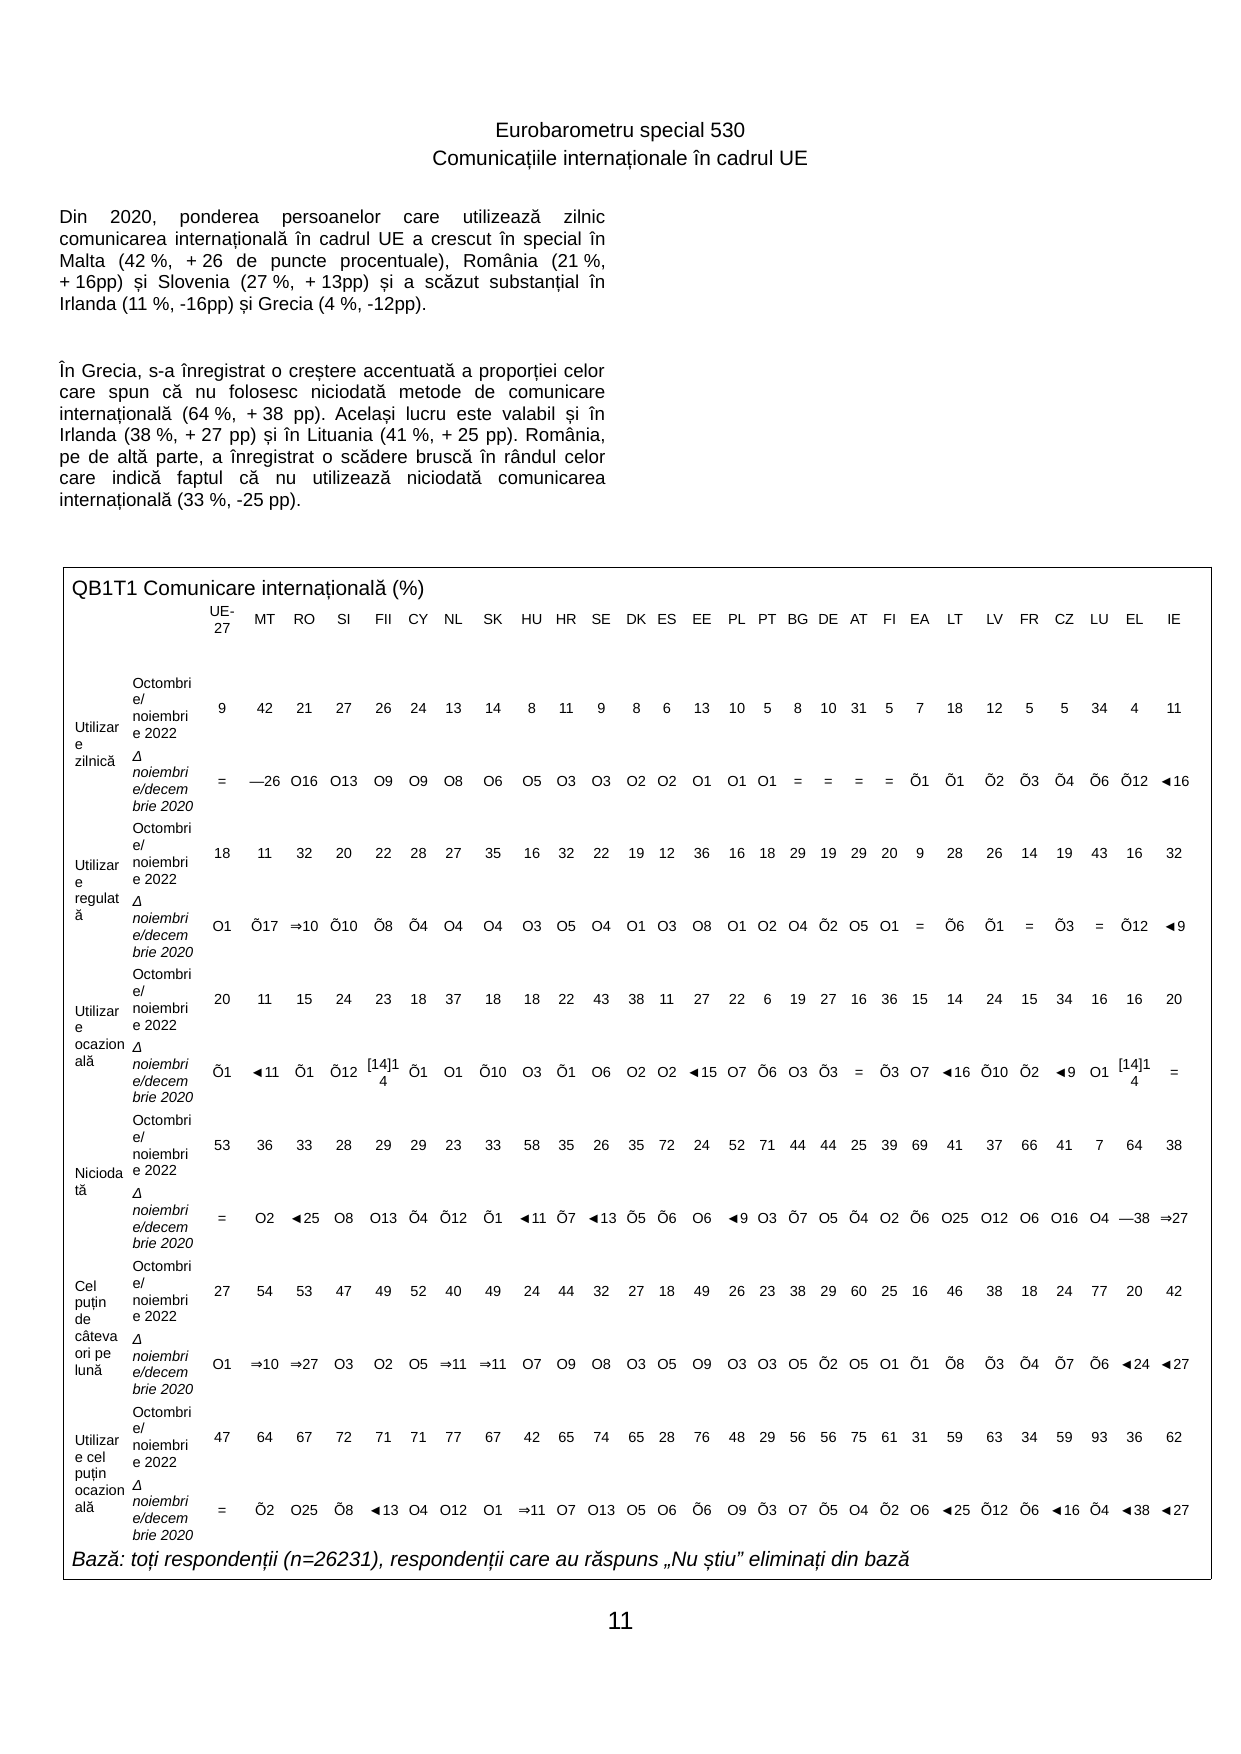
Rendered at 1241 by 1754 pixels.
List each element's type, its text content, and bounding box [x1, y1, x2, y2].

table_cell 16 [721, 817, 752, 890]
table_cell [975, 639, 1014, 671]
table_header LU [1084, 600, 1114, 639]
table_cell [199, 639, 245, 671]
table_cell = [1014, 890, 1044, 963]
table_cell О4 [473, 890, 513, 963]
table_cell Octombrie/noiembrie 2022 [129, 671, 199, 744]
table_header DE [813, 600, 843, 639]
text QB1T1 Comunicare internațională (%) [72, 576, 1202, 599]
table_cell 5 [1045, 671, 1084, 744]
table_cell О5 [403, 1328, 433, 1401]
table_cell 14 [935, 963, 974, 1036]
table_cell ◄25 [935, 1474, 974, 1546]
table_cell 37 [434, 963, 473, 1036]
table_cell 49 [473, 1255, 513, 1328]
table_cell 15 [284, 963, 324, 1036]
table_cell Õ4 [1084, 1474, 1114, 1546]
table_cell О1 [621, 890, 651, 963]
table_cell ◄27 [1154, 1328, 1194, 1401]
table_cell 27 [813, 963, 843, 1036]
table_cell ◄9 [1045, 1036, 1084, 1109]
table_cell Δ noiembrie/decembrie 2020 [129, 744, 199, 817]
table_cell 27 [682, 963, 721, 1036]
table_cell 33 [473, 1109, 513, 1182]
table_cell 27 [324, 671, 363, 744]
text În Grecia, s-a înregistrat o creștere accentuată a proporției celor care spun că nu folosesc niciodată metode de comunicare internațională (64 %, + 38 pp). Același lucru este valabil și în Irlanda (38 %, + 27 pp) și în Lituania (41 %, + 25 pp). România, pe de altă parte, a înregistrat o scădere bruscă în rândul celor care indică faptul că nu utilizează niciodată comunicarea internațională (33 %, -25 pp). [59, 359, 605, 510]
table_cell 36 [682, 817, 721, 890]
table_header FR [1014, 600, 1044, 639]
table_cell О3 [783, 1036, 813, 1109]
table_cell 49 [364, 1255, 403, 1328]
table_cell О2 [364, 1328, 403, 1401]
table_cell = [199, 1182, 245, 1255]
table_cell 44 [813, 1109, 843, 1182]
table_cell Õ12 [975, 1474, 1014, 1546]
table_cell Cel puțin de câteva ori pe lună [72, 1255, 129, 1401]
table_cell 24 [975, 963, 1014, 1036]
table_header LT [935, 600, 974, 639]
table_cell 69 [905, 1109, 935, 1182]
table_cell 53 [199, 1109, 245, 1182]
table_cell Õ1 [473, 1182, 513, 1255]
table_cell 63 [975, 1401, 1014, 1473]
table_cell 31 [844, 671, 874, 744]
table_cell 64 [245, 1401, 284, 1473]
table_cell О2 [245, 1182, 284, 1255]
table_header FI [874, 600, 904, 639]
table_cell [551, 639, 581, 671]
table_cell 29 [813, 1255, 843, 1328]
table_cell О7 [513, 1328, 551, 1401]
table_cell Õ6 [935, 890, 974, 963]
table_cell [721, 639, 752, 671]
table_cell 25 [874, 1255, 904, 1328]
table_cell 60 [844, 1255, 874, 1328]
table_cell = [844, 744, 874, 817]
table_cell [905, 639, 935, 671]
table_cell 33 [284, 1109, 324, 1182]
table_cell 46 [935, 1255, 974, 1328]
table_cell О3 [581, 744, 621, 817]
table_cell [434, 639, 473, 671]
table_cell О6 [473, 744, 513, 817]
table_cell 29 [364, 1109, 403, 1182]
table_cell 9 [581, 671, 621, 744]
table_cell Õ6 [651, 1182, 682, 1255]
table_cell 6 [752, 963, 782, 1036]
table_cell О4 [844, 1474, 874, 1546]
table_cell 23 [434, 1109, 473, 1182]
table_cell О8 [434, 744, 473, 817]
table_cell О5 [621, 1474, 651, 1546]
table_cell О1 [721, 744, 752, 817]
table_cell 19 [1045, 817, 1084, 890]
table_cell О13 [581, 1474, 621, 1546]
table_cell О9 [721, 1474, 752, 1546]
table_cell 24 [682, 1109, 721, 1182]
table_cell [783, 639, 813, 671]
table_cell 71 [403, 1401, 433, 1473]
table_cell 15 [1014, 963, 1044, 1036]
table_cell ⇒11 [434, 1328, 473, 1401]
table_cell О9 [682, 1328, 721, 1401]
table_cell 26 [721, 1255, 752, 1328]
table_cell 27 [199, 1255, 245, 1328]
table_cell 5 [874, 671, 904, 744]
table_cell 52 [403, 1255, 433, 1328]
table_cell 19 [621, 817, 651, 890]
table_cell ⇒10 [284, 890, 324, 963]
table_cell О7 [551, 1474, 581, 1546]
table_cell О9 [403, 744, 433, 817]
table_cell Õ3 [874, 1036, 904, 1109]
table_cell 18 [752, 817, 782, 890]
table_header HU [513, 600, 551, 639]
table_cell 31 [905, 1401, 935, 1473]
table_header [129, 600, 199, 639]
table_cell Õ12 [434, 1182, 473, 1255]
table_cell 58 [513, 1109, 551, 1182]
table_cell 28 [935, 817, 974, 890]
table_cell 43 [1084, 817, 1114, 890]
table_cell О2 [874, 1182, 904, 1255]
table_cell 36 [874, 963, 904, 1036]
table_cell 59 [935, 1401, 974, 1473]
table_cell 72 [651, 1109, 682, 1182]
table_header SK [473, 600, 513, 639]
table_cell О1 [874, 890, 904, 963]
table_cell Õ3 [975, 1328, 1014, 1401]
table_header HR [551, 600, 581, 639]
table_cell Δ noiembrie/decembrie 2020 [129, 1182, 199, 1255]
table_cell = [905, 890, 935, 963]
table_cell Δ noiembrie/decembrie 2020 [129, 1036, 199, 1109]
table_cell 39 [874, 1109, 904, 1182]
table_cell 24 [324, 963, 363, 1036]
table_cell 12 [975, 671, 1014, 744]
table_header NL [434, 600, 473, 639]
table_cell Õ1 [199, 1036, 245, 1109]
table_cell Õ6 [682, 1474, 721, 1546]
table_cell [752, 639, 782, 671]
table_cell Õ1 [935, 744, 974, 817]
table_cell 29 [403, 1109, 433, 1182]
table_cell 22 [721, 963, 752, 1036]
table_cell О3 [651, 890, 682, 963]
table_cell О1 [1084, 1036, 1114, 1109]
table_cell Õ3 [752, 1474, 782, 1546]
table_cell 20 [874, 817, 904, 890]
table_cell 9 [199, 671, 245, 744]
table_cell [513, 639, 551, 671]
table_cell 16 [513, 817, 551, 890]
table_cell 32 [551, 817, 581, 890]
table_cell ⇒11 [513, 1474, 551, 1546]
table_cell 16 [1084, 963, 1114, 1036]
table_cell О3 [752, 1182, 782, 1255]
table_cell Õ5 [621, 1182, 651, 1255]
table_cell 41 [935, 1109, 974, 1182]
table_cell 18 [199, 817, 245, 890]
table_cell О6 [682, 1182, 721, 1255]
table_cell О12 [975, 1182, 1014, 1255]
table_cell 9 [905, 817, 935, 890]
table_cell [682, 639, 721, 671]
table_header EE [682, 600, 721, 639]
table_cell О9 [364, 744, 403, 817]
table_cell 27 [434, 817, 473, 890]
table_cell О6 [1014, 1182, 1044, 1255]
table_cell [874, 639, 904, 671]
table_header [72, 600, 129, 639]
table_cell ◄16 [935, 1036, 974, 1109]
table_cell 16 [1115, 963, 1154, 1036]
table_cell О16 [1045, 1182, 1084, 1255]
table_cell О12 [434, 1474, 473, 1546]
table_cell О13 [364, 1182, 403, 1255]
table_cell 32 [1154, 817, 1194, 890]
table_cell О5 [551, 890, 581, 963]
table_cell О1 [434, 1036, 473, 1109]
table_cell Õ6 [1014, 1474, 1044, 1546]
table_cell 49 [682, 1255, 721, 1328]
table_cell 38 [975, 1255, 1014, 1328]
table_cell 65 [621, 1401, 651, 1473]
table_cell = [844, 1036, 874, 1109]
table_cell Õ8 [935, 1328, 974, 1401]
table_cell 67 [284, 1401, 324, 1473]
table_cell 5 [1014, 671, 1044, 744]
table_cell О2 [651, 1036, 682, 1109]
table_cell 77 [434, 1401, 473, 1473]
table_header EL [1115, 600, 1154, 639]
table_cell Õ10 [324, 890, 363, 963]
table_cell 21 [284, 671, 324, 744]
table_cell = [1154, 1036, 1194, 1109]
table_cell 14 [1014, 817, 1044, 890]
table_cell Õ1 [551, 1036, 581, 1109]
table_cell ◄38 [1115, 1474, 1154, 1546]
table_cell 76 [682, 1401, 721, 1473]
table_cell Õ3 [1014, 744, 1044, 817]
table_cell ◄11 [513, 1182, 551, 1255]
table_cell 16 [905, 1255, 935, 1328]
table_cell = [199, 1474, 245, 1546]
table_cell [14]14 [364, 1036, 403, 1109]
table_cell [473, 639, 513, 671]
table_cell 72 [324, 1401, 363, 1473]
table_cell Õ4 [403, 890, 433, 963]
table_cell О9 [551, 1328, 581, 1401]
table_cell О25 [284, 1474, 324, 1546]
table_cell 61 [874, 1401, 904, 1473]
table_cell 12 [651, 817, 682, 890]
table_cell Õ2 [813, 890, 843, 963]
table_cell ◄9 [1154, 890, 1194, 963]
table_cell [129, 639, 199, 671]
table_cell 56 [813, 1401, 843, 1473]
table_header PT [752, 600, 782, 639]
table_cell Õ6 [1084, 744, 1114, 817]
table_cell О5 [783, 1328, 813, 1401]
table_cell Õ12 [1115, 890, 1154, 963]
table_header CZ [1045, 600, 1084, 639]
table_cell Õ7 [551, 1182, 581, 1255]
table_cell 20 [1115, 1255, 1154, 1328]
table_cell 54 [245, 1255, 284, 1328]
table_cell О25 [935, 1182, 974, 1255]
table_cell О6 [651, 1474, 682, 1546]
table_cell Õ10 [473, 1036, 513, 1109]
table_cell О4 [1084, 1182, 1114, 1255]
table_cell О5 [651, 1328, 682, 1401]
table_cell О7 [905, 1036, 935, 1109]
table_cell 20 [324, 817, 363, 890]
table_cell О3 [551, 744, 581, 817]
table_cell О7 [783, 1474, 813, 1546]
table_cell Utilizare regulată [72, 817, 129, 963]
table_cell [813, 639, 843, 671]
table_cell —38 [1115, 1182, 1154, 1255]
table_cell О5 [813, 1182, 843, 1255]
table_cell ◄15 [682, 1036, 721, 1109]
table_cell [245, 639, 284, 671]
table_cell 18 [513, 963, 551, 1036]
table_cell Õ4 [403, 1182, 433, 1255]
table_cell [403, 639, 433, 671]
table_cell О3 [721, 1328, 752, 1401]
table_cell О1 [752, 744, 782, 817]
table_cell Õ2 [874, 1474, 904, 1546]
table_cell 24 [403, 671, 433, 744]
table_cell [621, 639, 651, 671]
table_cell О13 [324, 744, 363, 817]
table_cell Utilizare cel puțin ocazională [72, 1401, 129, 1546]
table_cell О8 [324, 1182, 363, 1255]
table_cell О2 [621, 1036, 651, 1109]
table_cell О1 [199, 890, 245, 963]
table_cell 38 [783, 1255, 813, 1328]
table_header BG [783, 600, 813, 639]
table_cell 11 [245, 817, 284, 890]
table_cell ◄13 [364, 1474, 403, 1546]
table_cell —26 [245, 744, 284, 817]
table_cell ⇒27 [284, 1328, 324, 1401]
table_cell 18 [651, 1255, 682, 1328]
table_cell 44 [551, 1255, 581, 1328]
table_cell 35 [473, 817, 513, 890]
table_header MT [245, 600, 284, 639]
table_cell 7 [1084, 1109, 1114, 1182]
table_header CY [403, 600, 433, 639]
table_cell 10 [721, 671, 752, 744]
table_cell О4 [783, 890, 813, 963]
table_cell 22 [551, 963, 581, 1036]
table_cell Õ12 [324, 1036, 363, 1109]
table_cell [14]14 [1115, 1036, 1154, 1109]
table_cell Octombrie/noiembrie 2022 [129, 1401, 199, 1473]
table_cell Õ7 [1045, 1328, 1084, 1401]
table_header AT [844, 600, 874, 639]
table_cell О7 [721, 1036, 752, 1109]
table_cell 64 [1115, 1109, 1154, 1182]
table_header SE [581, 600, 621, 639]
table_cell 6 [651, 671, 682, 744]
table_cell О4 [434, 890, 473, 963]
table_cell 13 [682, 671, 721, 744]
table_cell 11 [551, 671, 581, 744]
table_cell Utilizare zilnică [72, 671, 129, 817]
table_cell 41 [1045, 1109, 1084, 1182]
table_cell 24 [1045, 1255, 1084, 1328]
table_header LV [975, 600, 1014, 639]
table_cell Octombrie/noiembrie 2022 [129, 1109, 199, 1182]
table_cell = [874, 744, 904, 817]
table_cell 34 [1045, 963, 1084, 1036]
table_cell 44 [783, 1109, 813, 1182]
table_cell 7 [905, 671, 935, 744]
table_cell 53 [284, 1255, 324, 1328]
table_cell 18 [1014, 1255, 1044, 1328]
table_cell 18 [403, 963, 433, 1036]
table_cell ⇒10 [245, 1328, 284, 1401]
table_cell Õ12 [1115, 744, 1154, 817]
table_cell [581, 639, 621, 671]
table_cell [1045, 639, 1084, 671]
table_cell 4 [1115, 671, 1154, 744]
table_cell 13 [434, 671, 473, 744]
table_cell Δ noiembrie/decembrie 2020 [129, 1328, 199, 1401]
table_cell О5 [844, 890, 874, 963]
table_cell О16 [284, 744, 324, 817]
table_cell 5 [752, 671, 782, 744]
table_header FII [364, 600, 403, 639]
table_cell 11 [1154, 671, 1194, 744]
table_cell Õ1 [975, 890, 1014, 963]
table_cell О2 [651, 744, 682, 817]
table_header RO [284, 600, 324, 639]
table_cell О5 [844, 1328, 874, 1401]
table_cell О2 [621, 744, 651, 817]
table_cell 27 [621, 1255, 651, 1328]
table_cell [1115, 639, 1154, 671]
table_cell 28 [651, 1401, 682, 1473]
table_cell 29 [783, 817, 813, 890]
table_cell 28 [403, 817, 433, 890]
table_cell Õ3 [1045, 890, 1084, 963]
table_cell Õ6 [752, 1036, 782, 1109]
table_cell = [813, 744, 843, 817]
table_cell О3 [324, 1328, 363, 1401]
table_cell [651, 639, 682, 671]
table_cell Õ4 [1014, 1328, 1044, 1401]
table_cell 19 [783, 963, 813, 1036]
table_cell Octombrie/noiembrie 2022 [129, 1255, 199, 1328]
table_cell 35 [621, 1109, 651, 1182]
table_cell [935, 639, 974, 671]
table_cell 36 [1115, 1401, 1154, 1473]
table_cell [364, 639, 403, 671]
table_cell ◄11 [245, 1036, 284, 1109]
table_cell Õ1 [905, 1328, 935, 1401]
table_cell 22 [581, 817, 621, 890]
table_cell Δ noiembrie/decembrie 2020 [129, 1474, 199, 1546]
table_cell О2 [752, 890, 782, 963]
table_cell 38 [1154, 1109, 1194, 1182]
table_cell 19 [813, 817, 843, 890]
table_cell ◄24 [1115, 1328, 1154, 1401]
table_cell [844, 639, 874, 671]
table_cell Õ17 [245, 890, 284, 963]
table_cell = [1084, 890, 1114, 963]
table_cell О6 [905, 1474, 935, 1546]
table_cell Õ6 [905, 1182, 935, 1255]
text Din 2020, ponderea persoanelor care utilizează zilnic comunicarea internațională în cadrul UE a crescut în special în Malta (42 %, + 26 de puncte procentuale), România (21 %, + 16pp) și Slovenia (27 %, + 13pp) și a scăzut substanțial în Irlanda (11 %, -16pp) și Grecia (4 %, -12pp). [59, 206, 605, 314]
table_cell 59 [1045, 1401, 1084, 1473]
table_cell 42 [1154, 1255, 1194, 1328]
table_cell О1 [473, 1474, 513, 1546]
table_cell 14 [473, 671, 513, 744]
table_cell 22 [364, 817, 403, 890]
table_cell ◄27 [1154, 1474, 1194, 1546]
table_cell 67 [473, 1401, 513, 1473]
table_cell О6 [581, 1036, 621, 1109]
table_cell 38 [621, 963, 651, 1036]
table_header ES [651, 600, 682, 639]
table_header UE-27 [199, 600, 245, 639]
table_cell = [199, 744, 245, 817]
table_cell 66 [1014, 1109, 1044, 1182]
table_cell О3 [621, 1328, 651, 1401]
table_cell Õ2 [245, 1474, 284, 1546]
table_cell 47 [199, 1401, 245, 1473]
table_cell 16 [844, 963, 874, 1036]
table_cell О1 [199, 1328, 245, 1401]
table_cell О4 [403, 1474, 433, 1546]
table_cell 18 [935, 671, 974, 744]
table_cell [1014, 639, 1044, 671]
table_cell 40 [434, 1255, 473, 1328]
table_cell О3 [513, 1036, 551, 1109]
table_cell ⇒27 [1154, 1182, 1194, 1255]
table_cell 62 [1154, 1401, 1194, 1473]
table_cell Õ5 [813, 1474, 843, 1546]
table_cell 71 [364, 1401, 403, 1473]
table_cell [1154, 639, 1194, 671]
table_cell О4 [581, 890, 621, 963]
table_cell [72, 639, 129, 671]
table_cell 26 [581, 1109, 621, 1182]
table_cell Õ4 [1045, 744, 1084, 817]
table_cell Õ1 [403, 1036, 433, 1109]
table_cell О1 [874, 1328, 904, 1401]
table_cell 48 [721, 1401, 752, 1473]
table_cell 32 [581, 1255, 621, 1328]
table_header DK [621, 600, 651, 639]
table_cell 20 [199, 963, 245, 1036]
table_cell 26 [364, 671, 403, 744]
table_cell 18 [473, 963, 513, 1036]
table_cell О8 [682, 890, 721, 963]
table_cell ◄25 [284, 1182, 324, 1255]
table_cell 52 [721, 1109, 752, 1182]
table_cell 23 [752, 1255, 782, 1328]
table_cell 35 [551, 1109, 581, 1182]
table_cell 8 [783, 671, 813, 744]
table_cell 93 [1084, 1401, 1114, 1473]
table_cell Õ7 [783, 1182, 813, 1255]
table_cell 15 [905, 963, 935, 1036]
table_cell 71 [752, 1109, 782, 1182]
table_cell ◄13 [581, 1182, 621, 1255]
table_cell Utilizare ocazională [72, 963, 129, 1109]
table_cell Õ10 [975, 1036, 1014, 1109]
table_cell 8 [621, 671, 651, 744]
table_cell Niciodată [72, 1109, 129, 1255]
table_cell 65 [551, 1401, 581, 1473]
table_cell Octombrie/noiembrie 2022 [129, 817, 199, 890]
table_cell Õ6 [1084, 1328, 1114, 1401]
table_cell 74 [581, 1401, 621, 1473]
table_cell 36 [245, 1109, 284, 1182]
table_header PL [721, 600, 752, 639]
table_cell 56 [783, 1401, 813, 1473]
table_cell 47 [324, 1255, 363, 1328]
table_cell 43 [581, 963, 621, 1036]
table_cell Õ8 [324, 1474, 363, 1546]
table_cell 23 [364, 963, 403, 1036]
table_cell Õ1 [905, 744, 935, 817]
table_cell 34 [1014, 1401, 1044, 1473]
table_cell О8 [581, 1328, 621, 1401]
table_cell О5 [513, 744, 551, 817]
text Bază: toți respondenții (n=26231), respondenții care au răspuns „Nu știu” eliminați din bază [72, 1546, 1202, 1570]
table_cell О1 [682, 744, 721, 817]
table_cell 32 [284, 817, 324, 890]
table_cell [1084, 639, 1114, 671]
table_cell 26 [975, 817, 1014, 890]
table_cell ◄16 [1045, 1474, 1084, 1546]
table_cell 11 [245, 963, 284, 1036]
table_cell ◄9 [721, 1182, 752, 1255]
table_cell 42 [245, 671, 284, 744]
table_cell Δ noiembrie/decembrie 2020 [129, 890, 199, 963]
table_header EA [905, 600, 935, 639]
table_cell 75 [844, 1401, 874, 1473]
table_cell 10 [813, 671, 843, 744]
table_header IE [1154, 600, 1194, 639]
table_cell 42 [513, 1401, 551, 1473]
table_cell Õ4 [844, 1182, 874, 1255]
table_cell 77 [1084, 1255, 1114, 1328]
table_cell 29 [752, 1401, 782, 1473]
table_cell Octombrie/noiembrie 2022 [129, 963, 199, 1036]
table_cell Õ2 [813, 1328, 843, 1401]
table_cell О3 [752, 1328, 782, 1401]
table_cell 37 [975, 1109, 1014, 1182]
table_cell = [783, 744, 813, 817]
table_cell Õ2 [975, 744, 1014, 817]
table_cell 25 [844, 1109, 874, 1182]
table_cell [324, 639, 363, 671]
table_cell 29 [844, 817, 874, 890]
table_cell Õ8 [364, 890, 403, 963]
table_cell Õ1 [284, 1036, 324, 1109]
table_cell 34 [1084, 671, 1114, 744]
table_cell 11 [651, 963, 682, 1036]
table_cell 8 [513, 671, 551, 744]
table_cell 24 [513, 1255, 551, 1328]
table_cell 28 [324, 1109, 363, 1182]
table_header SI [324, 600, 363, 639]
table_cell О1 [721, 890, 752, 963]
table_cell Õ3 [813, 1036, 843, 1109]
table_cell Õ2 [1014, 1036, 1044, 1109]
table_cell 16 [1115, 817, 1154, 890]
table_cell [284, 639, 324, 671]
table_cell ⇒11 [473, 1328, 513, 1401]
table_cell ◄16 [1154, 744, 1194, 817]
table_cell О3 [513, 890, 551, 963]
table_cell 20 [1154, 963, 1194, 1036]
